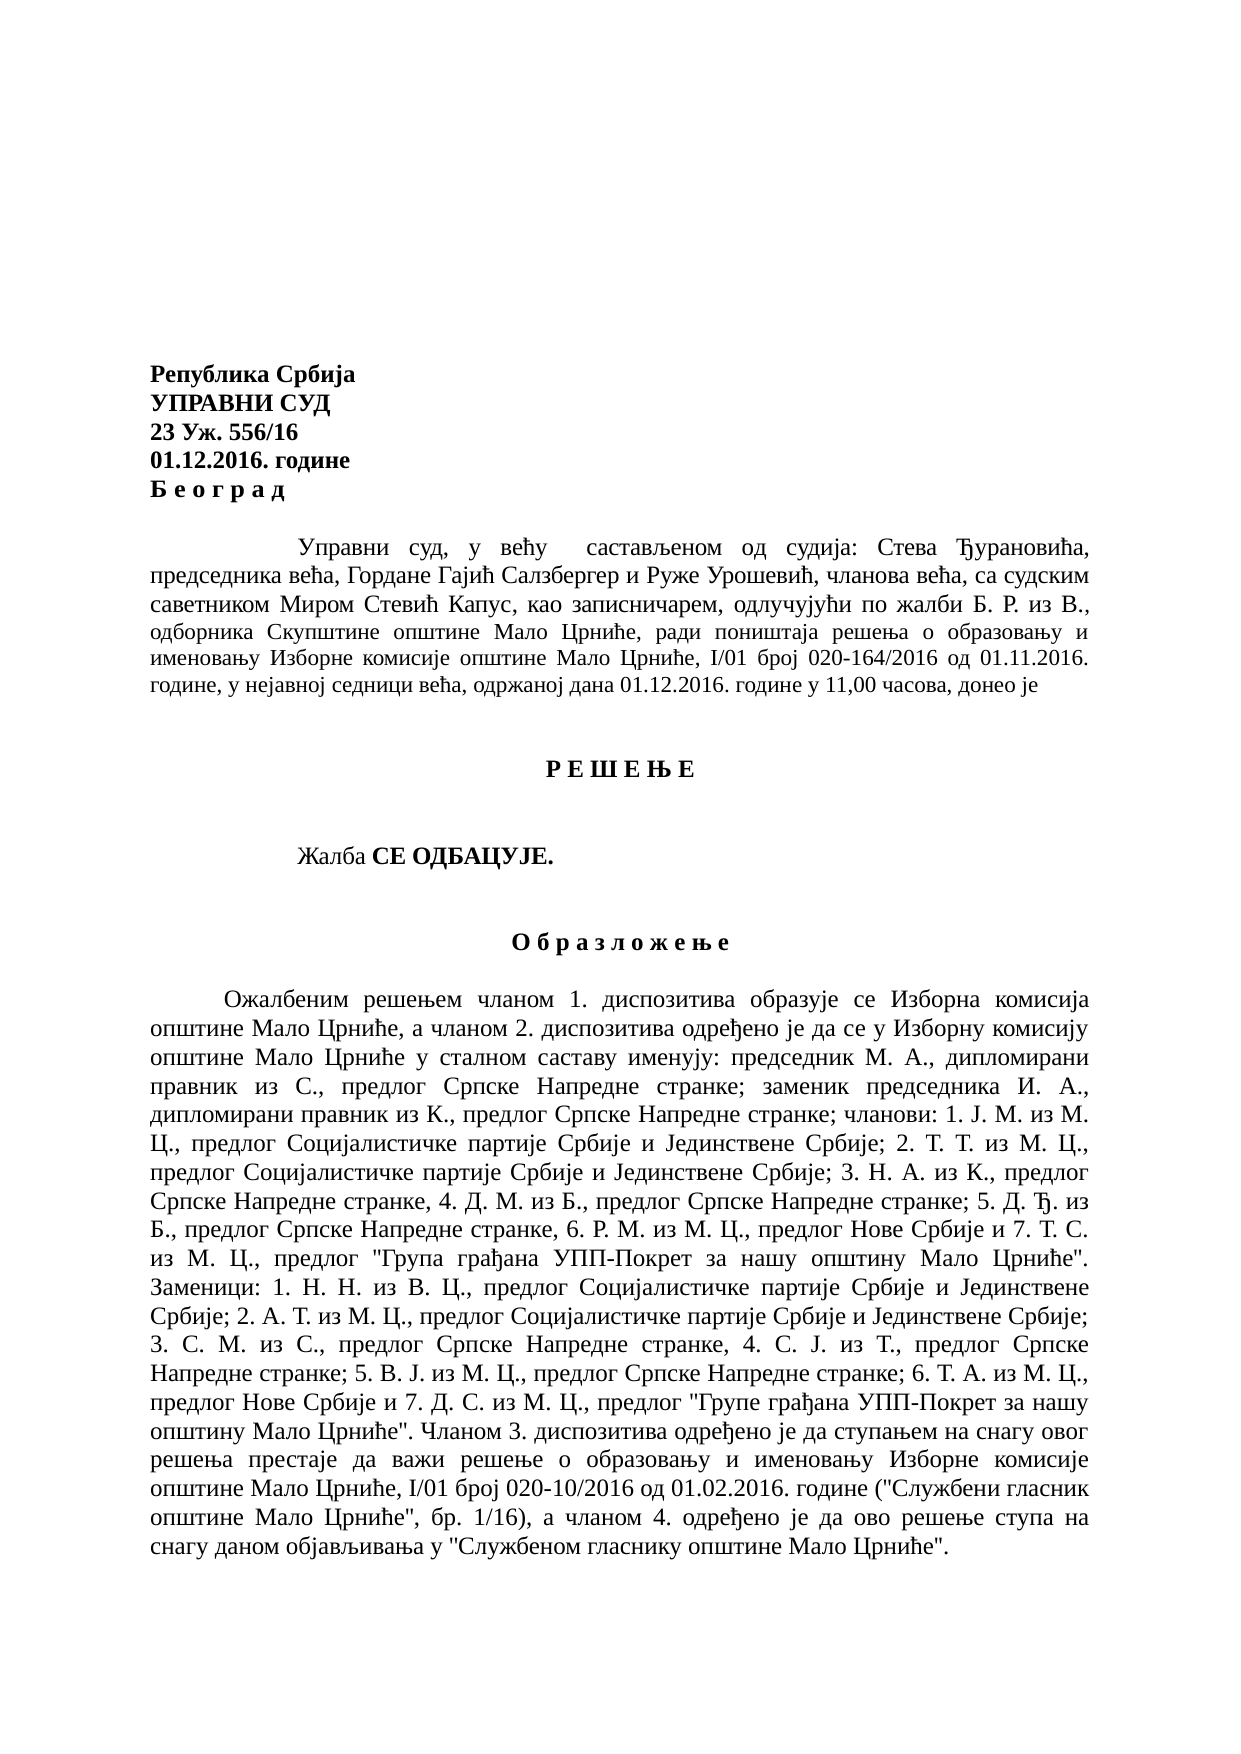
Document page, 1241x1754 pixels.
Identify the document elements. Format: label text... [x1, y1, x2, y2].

text Р Е Ш Е Њ Е [150, 754, 1090, 783]
text Ожалбеним решењем чланом 1. диспозитива образује се Изборна комисија општине Мало Црниће, а чланом 2. диспозитива одређено је да се у Изборну комисију општине Мало Црниће у сталном саставу именују: председник М. А., дипломирани правник из С., предлог Српске Напредне странке; заменик председника И. А., дипломирани правник из К., предлог Српске Напредне странке; чланови: 1. Ј. М. из М. Ц., предлог Социјалистичке партије Србије и Јединствене Србије; 2. Т. Т. из М. Ц., предлог Социјалистичке партије Србије и Јединствене Србије; 3. Н. А. из К., предлог Српске Напредне странке, 4. Д. М. из Б., предлог Српске Напредне странке; 5. Д. Ђ. из Б., предлог Српске Напредне странке, 6. Р. М. из М. Ц., предлог Нове Србије и 7. Т. С. из М. Ц., предлог ''Група грађана УПП-Покрет за нашу општину Мало Црниће''. Заменици: 1. Н. Н. из В. Ц., предлог Социјалистичке партије Србије и Јединствене Србије; 2. А. Т. из М. Ц., предлог Социјалистичке партије Србије и Јединствене Србије; 3. С. М. из С., предлог Српске Напредне странке, 4. С. Ј. из Т., предлог Српске Напредне странке; 5. В. Ј. из М. Ц., предлог Српске Напредне странке; 6. Т. А. из М. Ц., предлог Нове Србије и 7. Д. С. из М. Ц., предлог ''Групе грађана УПП-Покрет за нашу општину Мало Црниће''. Чланом 3. диспозитива одређено је да ступањем на снагу овог решења престаје да важи решење о образовању и именовању Изборне комисије општине Мало Црниће, I/01 број 020-10/2016 од 01.02.2016. године (''Службени гласник општине Мало Црниће'', бр. 1/16), а чланом 4. одређено је да ово решење ступа на снагу даном објављивања у ''Службеном гласнику општине Мало Црниће''. [150, 984, 1090, 1559]
text 01.12.2016. године [150, 445, 1090, 474]
text Б е о г р а д [150, 474, 1090, 503]
text 23 Уж. 556/16 [150, 417, 1090, 445]
text Жалба СЕ ОДБАЦУЈЕ. [150, 841, 1090, 869]
text О б р а з л о ж е њ е [150, 927, 1090, 956]
text Управни суд, у већу састављеном од судија: Стева Ђурановића, председника већа, Гордане Гајић Салзбергер и Руже Урошевић, чланова већа, са судским саветником Миром Стевић Капус, као записничарем, одлучујући по жалби Б. Р. из В., одборника Скупштине општине Мало Црниће, ради поништаја решења о образовању и именовању Изборне комисије општине Мало Црниће, I/01 број 020-164/2016 од 01.11.2016. године, у нејавној седници већа, одржаној дана 01.12.2016. године у 11,00 часова, донео је [150, 532, 1090, 697]
text Република Србија [150, 148, 1090, 388]
text УПРАВНИ СУД [150, 388, 1090, 417]
